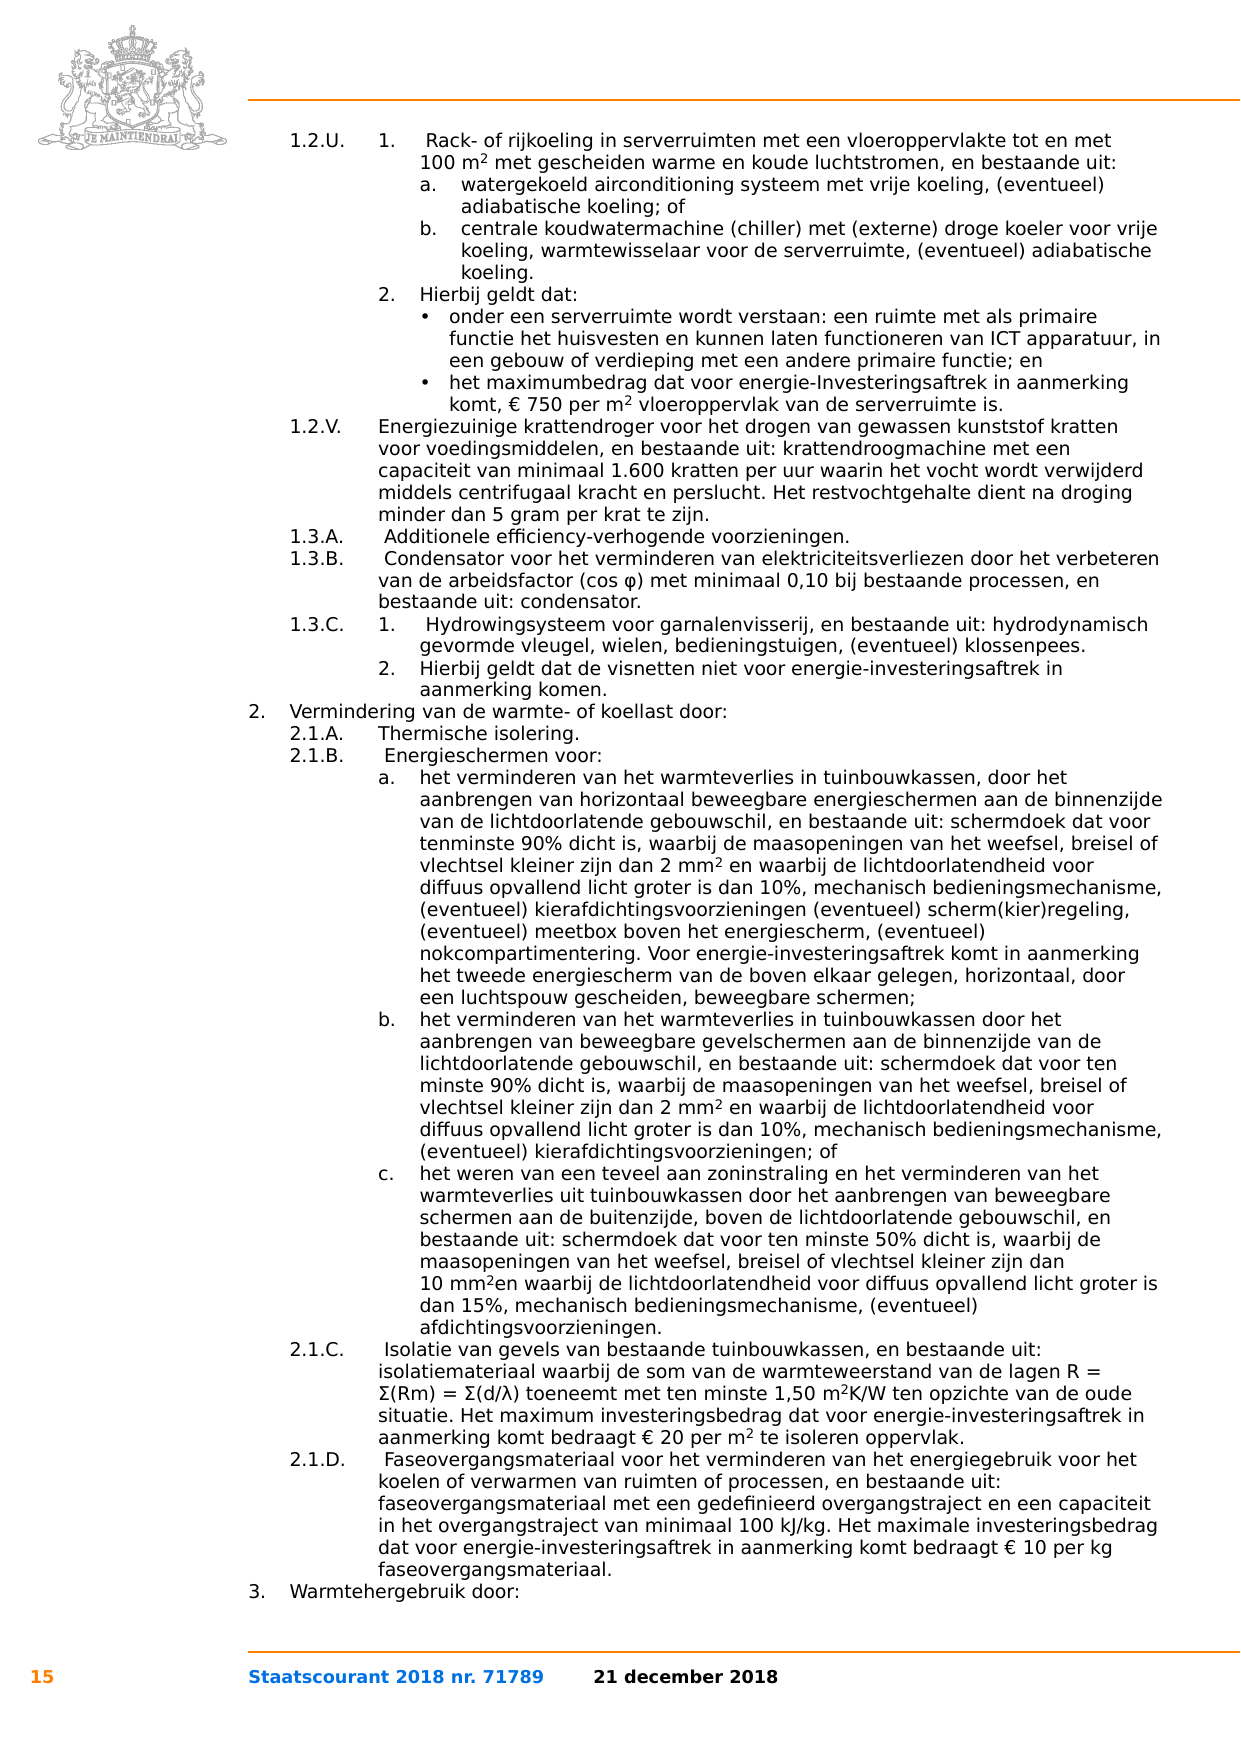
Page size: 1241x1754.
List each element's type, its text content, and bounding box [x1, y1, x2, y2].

text c. het weren van een teveel aan zoninstraling en het verminderen van het warmteverlies uit tuinbouwkassen door het aanbrengen van beweegbare schermen aan de buitenzijde, boven de lichtdoorlatende gebouwschil, en bestaande uit: schermdoek dat voor ten minste 50% dicht is, waarbij de maasopeningen van het weefsel, breisel of vlechtsel kleiner zijn dan 10 mm2en waarbij de lichtdoorlatendheid voor diffuus opvallend licht groter is dan 15%, mechanisch bedieningsmechanisme, (eventueel) afdichtingsvoorzieningen. [378, 1163, 1163, 1339]
text 2. Hierbij geldt dat de visnetten niet voor energie-investeringsaftrek in aanmerking komen. [378, 657, 1163, 701]
text 2.1.B. Energieschermen voor: [289, 745, 1163, 767]
text 1.2.V. Energiezuinige krattendroger voor het drogen van gewassen kunststof kratten voor voedingsmiddelen, en bestaande uit: krattendroogmachine met een capaciteit van minimaal 1.600 kratten per uur waarin het vocht wordt verwijderd middels centrifugaal kracht en perslucht. Het restvochtgehalte dient na droging minder dan 5 gram per krat te zijn. [289, 416, 1163, 526]
text 2.1.A. Thermische isolering. [289, 723, 1163, 745]
text b. centrale koudwatermachine (chiller) met (externe) droge koeler voor vrije koeling, warmtewisselaar voor de serverruimte, (eventueel) adiabatische koeling. [419, 218, 1163, 284]
text • het maximumbedrag dat voor energie-Investeringsaftrek in aanmerking komt, € 750 per m2 vloeroppervlak van de serverruimte is. [419, 372, 1163, 416]
text 2. Vermindering van de warmte- of koellast door: [248, 701, 1163, 723]
text 1.2.U. 1. Rack- of rijkoeling in serverruimten met een vloeroppervlakte tot en met 100 m2 met gescheiden warme en koude luchtstromen, en bestaande uit: [289, 130, 1163, 174]
text 1.3.A. Additionele efficiency-verhogende voorzieningen. [289, 526, 1163, 547]
text a. watergekoeld airconditioning systeem met vrije koeling, (eventueel) adiabatische koeling; of [419, 174, 1163, 218]
picture [38, 25, 227, 150]
text 3. Warmtehergebruik door: [248, 1581, 1163, 1602]
text 2. Hierbij geldt dat: [378, 284, 1163, 306]
text a. het verminderen van het warmteverlies in tuinbouwkassen, door het aanbrengen van horizontaal beweegbare energieschermen aan de binnenzijde van de lichtdoorlatende gebouwschil, en bestaande uit: schermdoek dat voor tenminste 90% dicht is, waarbij de maasopeningen van het weefsel, breisel of vlechtsel kleiner zijn dan 2 mm2 en waarbij de lichtdoorlatendheid voor diffuus opvallend licht groter is dan 10%, mechanisch bedieningsmechanisme, (eventueel) kierafdichtingsvoorzieningen (eventueel) scherm(kier)regeling, (eventueel) meetbox boven het energiescherm, (eventueel) nokcompartimentering. Voor energie-investeringsaftrek komt in aanmerking het tweede energiescherm van de boven elkaar gelegen, horizontaal, door een luchtspouw gescheiden, beweegbare schermen; [378, 767, 1163, 1009]
text 1.3.C. 1. Hydrowingsysteem voor garnalenvisserij, en bestaande uit: hydrodynamisch gevormde vleugel, wielen, bedieningstuigen, (eventueel) klossenpees. [289, 613, 1163, 657]
text • onder een serverruimte wordt verstaan: een ruimte met als primaire functie het huisvesten en kunnen laten functioneren van ICT apparatuur, in een gebouw of verdieping met een andere primaire functie; en [419, 306, 1163, 372]
text 2.1.D. Faseovergangsmateriaal voor het verminderen van het energiegebruik voor het koelen of verwarmen van ruimten of processen, en bestaande uit: faseovergangsmateriaal met een gedefinieerd overgangstraject en een capaciteit in het overgangstraject van minimaal 100 kJ/kg. Het maximale investeringsbedrag dat voor energie-investeringsaftrek in aanmerking komt bedraagt € 10 per kg faseovergangsmateriaal. [289, 1449, 1163, 1581]
text 2.1.C. Isolatie van gevels van bestaande tuinbouwkassen, en bestaande uit: isolatiemateriaal waarbij de som van de warmteweerstand van de lagen R = Σ(Rm) = Σ(d/λ) toeneemt met ten minste 1,50 m2K/W ten opzichte van de oude situatie. Het maximum investeringsbedrag dat voor energie-investeringsaftrek in aanmerking komt bedraagt € 20 per m2 te isoleren oppervlak. [289, 1339, 1163, 1449]
text 1.3.B. Condensator voor het verminderen van elektriciteitsverliezen door het verbeteren van de arbeidsfactor (cos φ) met minimaal 0,10 bij bestaande processen, en bestaande uit: condensator. [289, 547, 1163, 613]
text b. het verminderen van het warmteverlies in tuinbouwkassen door het aanbrengen van beweegbare gevelschermen aan de binnenzijde van de lichtdoorlatende gebouwschil, en bestaande uit: schermdoek dat voor ten minste 90% dicht is, waarbij de maasopeningen van het weefsel, breisel of vlechtsel kleiner zijn dan 2 mm2 en waarbij de lichtdoorlatendheid voor diffuus opvallend licht groter is dan 10%, mechanisch bedieningsmechanisme, (eventueel) kierafdichtingsvoorzieningen; of [378, 1009, 1163, 1163]
